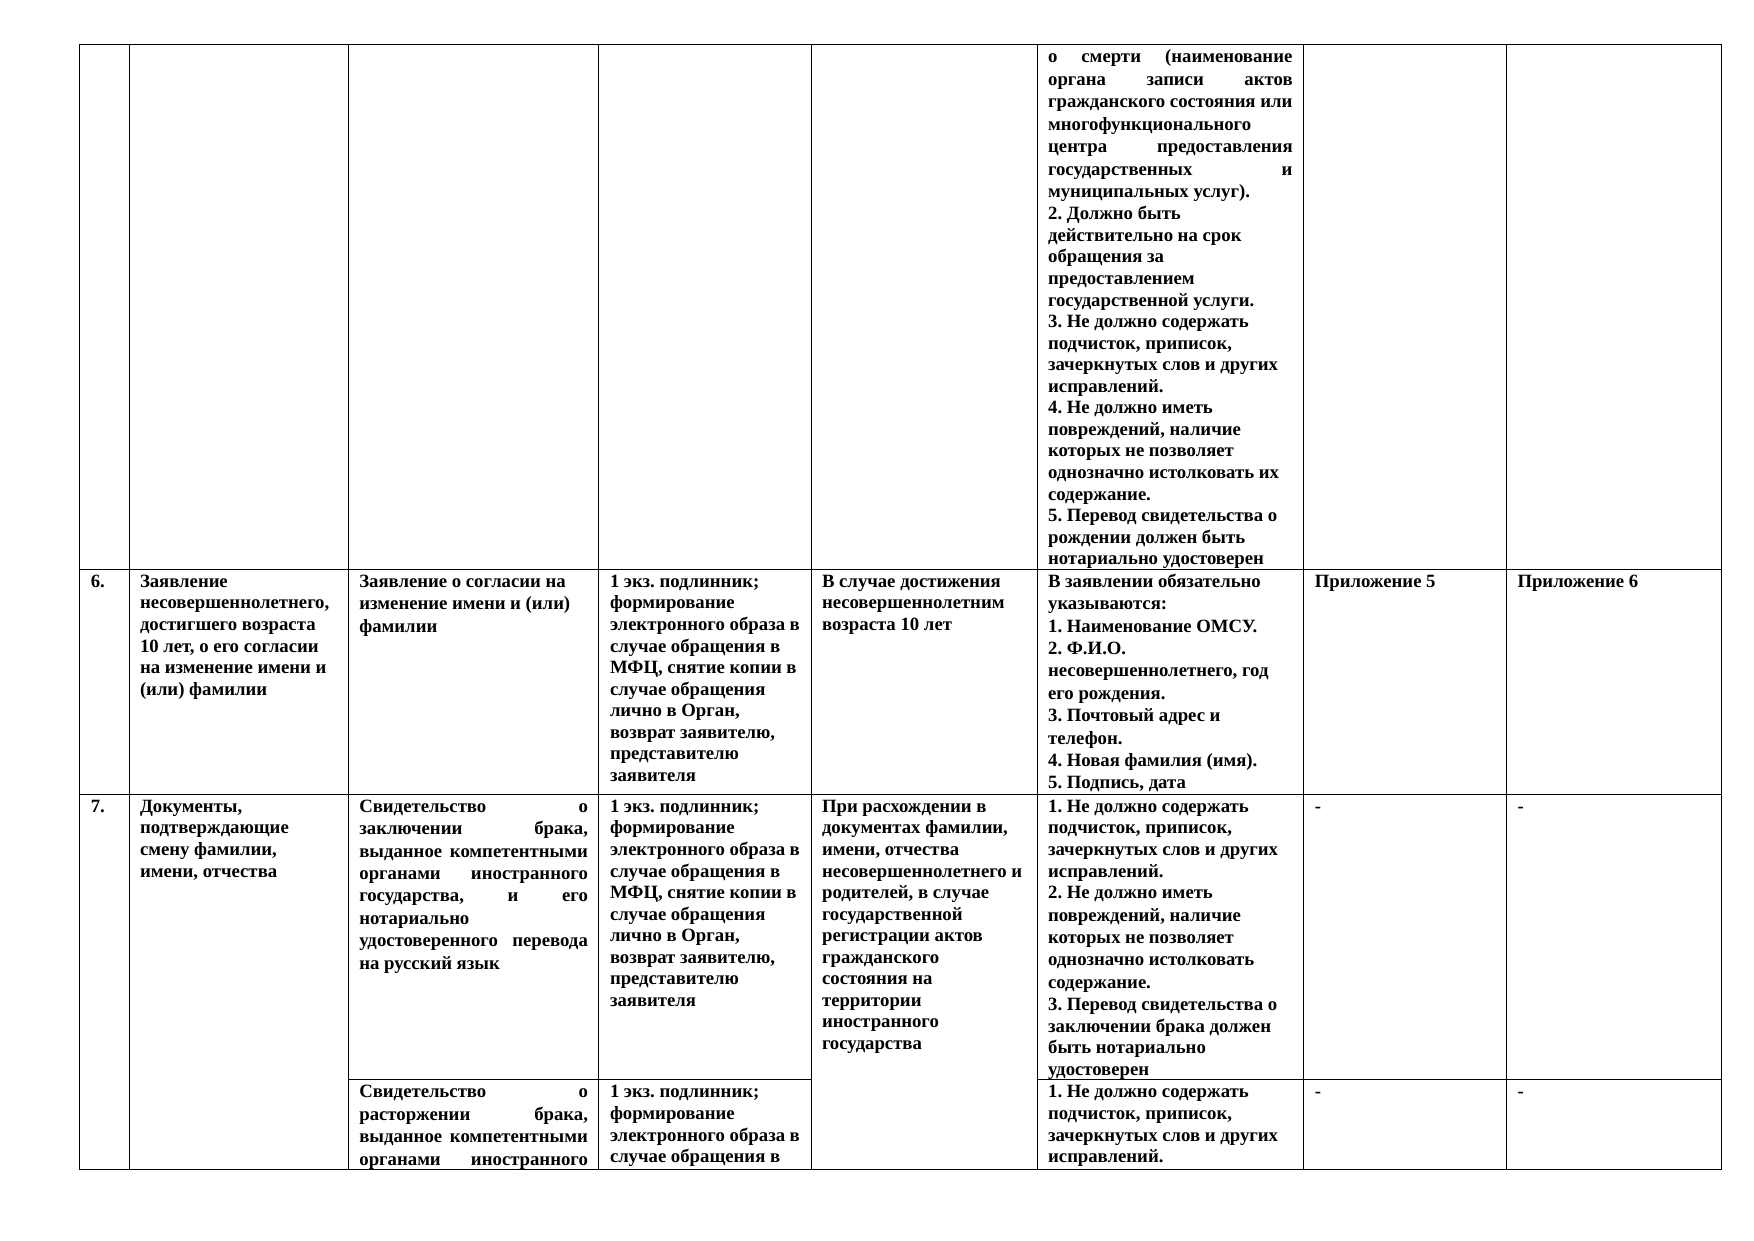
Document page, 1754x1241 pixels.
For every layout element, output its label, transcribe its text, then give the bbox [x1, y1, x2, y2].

table_cell 1. Не должно содержать подчисток, приписок, зачеркнутых слов и других исправлений. [1038, 1080, 1303, 1169]
table_cell В заявлении обязательно указываются: 1. Наименование ОМСУ. 2. Ф.И.О. несовершеннолетнего, год его рождения. 3. Почтовый адрес и телефон. 4. Новая фамилия (имя). 5. Подпись, дата [1038, 570, 1303, 794]
table_cell Приложение 5 [1304, 570, 1506, 794]
table_cell [1304, 45, 1506, 569]
table_cell - [1507, 795, 1721, 1079]
table_cell [80, 795, 129, 1169]
table_cell [1507, 45, 1721, 569]
table_cell В случае достижения несовершеннолетним возраста 10 лет [812, 570, 1037, 794]
table_cell 1 экз. подлинник; формирование электронного образа в случае обращения в МФЦ, снятие копии в случае обращения лично в Орган, возврат заявителю, представителю заявителя [599, 795, 811, 1079]
table_cell [80, 570, 129, 794]
table_cell Приложение 6 [1507, 570, 1721, 794]
table_cell 1. Не должно содержать подчисток, приписок, зачеркнутых слов и других исправлений. 2. Не должно иметь повреждений, наличие которых не позволяет однозначно истолковать содержание. 3. Перевод свидетельства о заключении брака должен быть нотариально удостоверен [1038, 795, 1303, 1079]
table_cell - [1304, 1080, 1506, 1169]
table_cell Свидетельство о расторжении брака, выданное компетентными органами иностранного [349, 1080, 598, 1169]
table_cell о смерти (наименование органа записи актов гражданского состояния или многофункционального центра предоставления государственных и муниципальных услуг). 2. Должно быть действительно на срок обращения за предоставлением государственной услуги. 3. Не должно содержать подчисток, приписок, зачеркнутых слов и других исправлений. 4. Не должно иметь повреждений, наличие которых не позволяет однозначно истолковать их содержание. 5. Перевод свидетельства о рождении должен быть нотариально удостоверен [1038, 45, 1303, 569]
table_cell [349, 45, 598, 569]
table_cell Свидетельство о заключении брака, выданное компетентными органами иностранного государства, и его нотариально удостоверенного перевода на русский язык [349, 795, 598, 1079]
table_cell 1 экз. подлинник; формирование электронного образа в случае обращения в [599, 1080, 811, 1169]
table_cell - [1304, 795, 1506, 1079]
table_cell При расхождении в документах фамилии, имени, отчества несовершеннолетнего и родителей, в случае государственной регистрации актов гражданского состояния на территории иностранного государства [812, 795, 1037, 1169]
table_cell 1 экз. подлинник; формирование электронного образа в случае обращения в МФЦ, снятие копии в случае обращения лично в Орган, возврат заявителю, представителю заявителя [599, 570, 811, 794]
table_cell [599, 45, 811, 569]
table_cell Заявление несовершеннолетнего, достигшего возраста 10 лет, о его согласии на изменение имени и (или) фамилии [130, 570, 348, 794]
table_cell Документы, подтверждающие смену фамилии, имени, отчества [130, 795, 348, 1169]
table_cell Заявление о согласии на изменение имени и (или) фамилии [349, 570, 598, 794]
table_cell - [1507, 1080, 1721, 1169]
table_cell [812, 45, 1037, 569]
